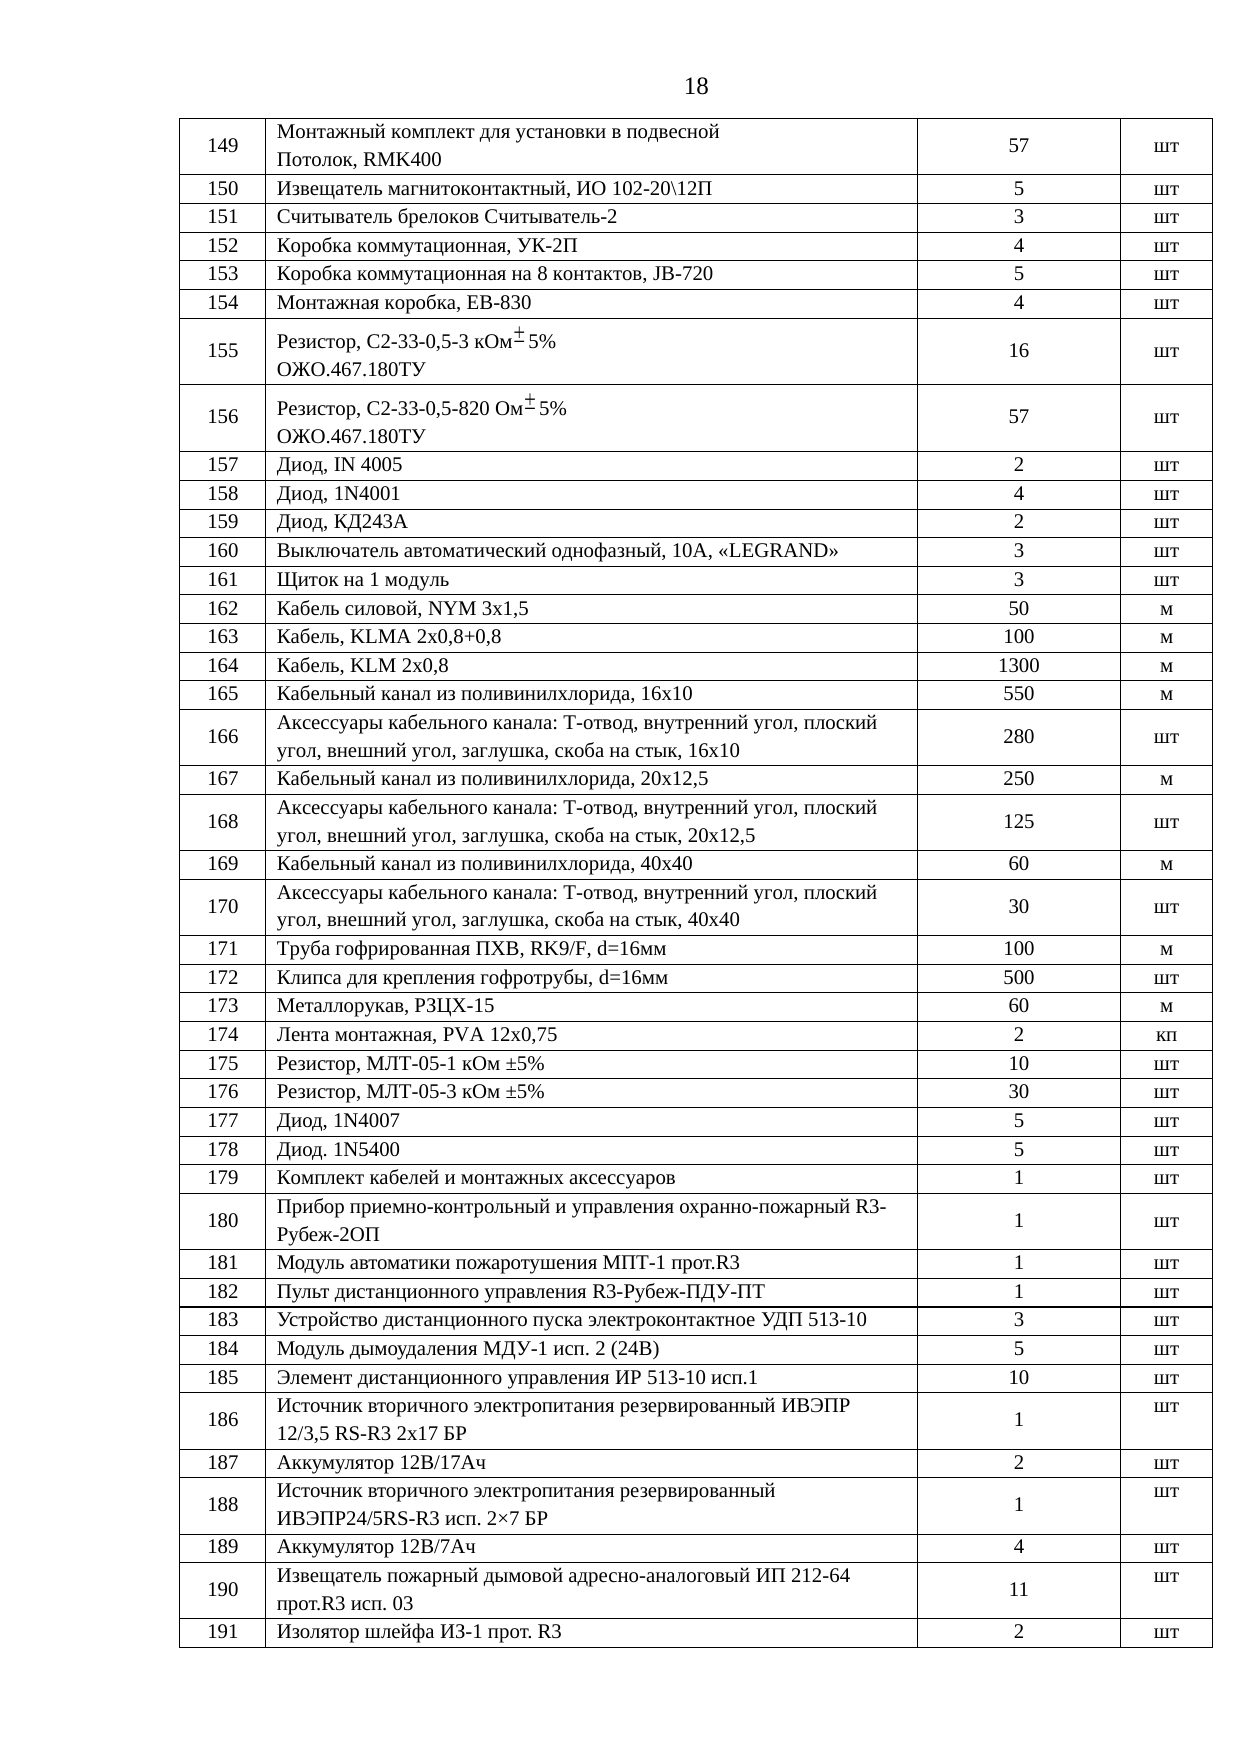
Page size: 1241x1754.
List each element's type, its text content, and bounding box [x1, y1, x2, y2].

table_cell 187 [180, 1450, 265, 1477]
table_cell шт [1121, 1108, 1212, 1136]
table_cell м [1121, 681, 1212, 709]
table_cell 164 [180, 653, 265, 680]
table_cell Устройство дистанционного пуска электроконтактное УДП 513-10 [266, 1308, 917, 1335]
table_cell 153 [180, 261, 265, 289]
table_cell 5 [918, 1108, 1120, 1136]
table_cell Кабель, KLMA 2x0,8+0,8 [266, 624, 917, 652]
table_cell шт [1121, 965, 1212, 992]
table_cell м [1121, 624, 1212, 652]
table_cell Диод. 1N5400 [266, 1137, 917, 1164]
table_cell 5 [918, 175, 1120, 203]
table_cell 149 [180, 119, 265, 174]
table_cell 10 [918, 1365, 1120, 1392]
table_cell Аккумулятор 12В/7Ач [266, 1535, 917, 1562]
table_cell Пульт дистанционного управления R3-Рубеж-ПДУ-ПТ [266, 1279, 917, 1306]
table_cell шт [1121, 538, 1212, 566]
table_cell 4 [918, 290, 1120, 318]
table_cell 4 [918, 1535, 1120, 1562]
table_cell шт [1121, 1137, 1212, 1164]
table_cell 166 [180, 710, 265, 765]
table_cell 169 [180, 851, 265, 879]
table_cell 125 [918, 795, 1120, 850]
table_cell 30 [918, 880, 1120, 935]
table_cell шт [1121, 795, 1212, 850]
table_cell шт [1121, 290, 1212, 318]
table_cell 157 [180, 452, 265, 480]
table_cell 550 [918, 681, 1120, 709]
table_cell Диод, КД243А [266, 510, 917, 537]
table_cell 2 [918, 1450, 1120, 1477]
table_cell 155 [180, 319, 265, 384]
table_cell Кабельный канал из поливинилхлорида, 40х40 [266, 851, 917, 879]
table_cell 177 [180, 1108, 265, 1136]
table_cell Аккумулятор 12В/17Ач [266, 1450, 917, 1477]
table_cell 185 [180, 1365, 265, 1392]
table_cell 189 [180, 1535, 265, 1562]
table_cell Резистор, МЛТ-05-3 кОм ±5% [266, 1079, 917, 1107]
table_cell шт [1121, 261, 1212, 289]
table_cell 160 [180, 538, 265, 566]
table_cell шт [1121, 710, 1212, 765]
table_cell шт [1121, 319, 1212, 384]
table_cell Резистор, С2-33-0,5-3 кОм5% ОЖО.467.180ТУ [266, 319, 917, 384]
table_cell шт [1121, 1619, 1212, 1647]
table_cell 163 [180, 624, 265, 652]
table_cell Аксессуары кабельного канала: T-отвод, внутренний угол, плоский угол, внешний угол, заглушка, скоба на стык, 20х12,5 [266, 795, 917, 850]
table_cell Аксессуары кабельного канала: T-отвод, внутренний угол, плоский угол, внешний угол, заглушка, скоба на стык, 40х40 [266, 880, 917, 935]
table_cell Кабель силовой, NYM 3х1,5 [266, 595, 917, 623]
table_cell Кабельный канал из поливинилхлорида, 20х12,5 [266, 766, 917, 794]
table_cell м [1121, 993, 1212, 1021]
table_cell Источник вторичного электропитания резервированный ИВЭПР24/5RS-R3 исп. 2×7 БР [266, 1478, 917, 1533]
table_cell 250 [918, 766, 1120, 794]
table_cell Труба гофрированная ПХВ, RK9/F, d=16мм [266, 936, 917, 964]
table_cell 176 [180, 1079, 265, 1107]
table_cell 159 [180, 510, 265, 537]
table_cell Коробка коммутационная, УК-2П [266, 233, 917, 260]
table_cell шт [1121, 1450, 1212, 1477]
table_cell 188 [180, 1478, 265, 1533]
table_cell шт [1121, 1250, 1212, 1278]
table_cell 280 [918, 710, 1120, 765]
table_cell Источник вторичного электропитания резервированный ИВЭПР 12/3,5 RS-R3 2х17 БР [266, 1393, 917, 1448]
table_cell 161 [180, 567, 265, 594]
table_cell 57 [918, 119, 1120, 174]
table_cell 1 [918, 1478, 1120, 1533]
table_cell Модуль автоматики пожаротушения МПТ-1 прот.R3 [266, 1250, 917, 1278]
table_cell 180 [180, 1194, 265, 1249]
table_cell Комплект кабелей и монтажных аксессуаров [266, 1165, 917, 1193]
table_cell Лента монтажная, PVA 12х0,75 [266, 1022, 917, 1049]
table_cell шт [1121, 233, 1212, 260]
table_cell Диод, IN 4005 [266, 452, 917, 480]
table_cell шт [1121, 119, 1212, 174]
table_cell 184 [180, 1336, 265, 1364]
table_cell шт [1121, 567, 1212, 594]
table_cell шт [1121, 1194, 1212, 1249]
table_cell Модуль дымоудаления МДУ-1 исп. 2 (24В) [266, 1336, 917, 1364]
table_cell 1300 [918, 653, 1120, 680]
table_cell Диод, 1N4007 [266, 1108, 917, 1136]
table_cell Монтажная коробка, ЕB-830 [266, 290, 917, 318]
table_cell 60 [918, 851, 1120, 879]
table_cell шт [1121, 1563, 1212, 1618]
table_cell Диод, 1N4001 [266, 481, 917, 508]
table_cell 151 [180, 204, 265, 232]
table_cell шт [1121, 1279, 1212, 1306]
table_cell 181 [180, 1250, 265, 1278]
table_cell шт [1121, 204, 1212, 232]
table_cell 156 [180, 385, 265, 451]
table_cell 191 [180, 1619, 265, 1647]
table_cell Считыватель брелоков Считыватель-2 [266, 204, 917, 232]
table_cell шт [1121, 385, 1212, 451]
table_cell 1 [918, 1393, 1120, 1448]
table_cell 171 [180, 936, 265, 964]
table_cell 172 [180, 965, 265, 992]
table_cell м [1121, 851, 1212, 879]
table_cell 190 [180, 1563, 265, 1618]
table_cell 60 [918, 993, 1120, 1021]
table_cell 167 [180, 766, 265, 794]
table_cell 11 [918, 1563, 1120, 1618]
table_cell 174 [180, 1022, 265, 1049]
table_cell Элемент дистанционного управления ИР 513-10 исп.1 [266, 1365, 917, 1392]
table_cell шт [1121, 1079, 1212, 1107]
table_cell 4 [918, 481, 1120, 508]
table_cell 3 [918, 1308, 1120, 1335]
table_cell Кабель, KLM 2x0,8 [266, 653, 917, 680]
table_cell 5 [918, 261, 1120, 289]
table_cell 152 [180, 233, 265, 260]
table_cell шт [1121, 1308, 1212, 1335]
table_cell Изолятор шлейфа ИЗ-1 прот. R3 [266, 1619, 917, 1647]
table_cell 150 [180, 175, 265, 203]
table_cell шт [1121, 510, 1212, 537]
table_cell 5 [918, 1336, 1120, 1364]
table_cell 1 [918, 1250, 1120, 1278]
table_cell 162 [180, 595, 265, 623]
table_cell 3 [918, 538, 1120, 566]
table_cell 2 [918, 510, 1120, 537]
table_cell шт [1121, 1051, 1212, 1078]
table_cell Извещатель магнитоконтактный, ИО 102-20\12П [266, 175, 917, 203]
table_cell 500 [918, 965, 1120, 992]
table_cell 178 [180, 1137, 265, 1164]
table_cell 5 [918, 1137, 1120, 1164]
table_cell 1 [918, 1194, 1120, 1249]
table_cell Коробка коммутационная на 8 контактов, JB-720 [266, 261, 917, 289]
table_cell Выключатель автоматический однофазный, 10А, «LEGRAND» [266, 538, 917, 566]
table_cell 2 [918, 1022, 1120, 1049]
table_cell 100 [918, 936, 1120, 964]
table_cell 173 [180, 993, 265, 1021]
table_cell Аксессуары кабельного канала: T-отвод, внутренний угол, плоский угол, внешний угол, заглушка, скоба на стык, 16х10 [266, 710, 917, 765]
table_cell шт [1121, 1393, 1212, 1448]
table_cell 30 [918, 1079, 1120, 1107]
table_cell 3 [918, 204, 1120, 232]
table_cell шт [1121, 175, 1212, 203]
table_cell шт [1121, 1336, 1212, 1364]
table_cell 179 [180, 1165, 265, 1193]
table_cell 182 [180, 1279, 265, 1306]
table_cell Резистор, МЛТ-05-1 кОм ±5% [266, 1051, 917, 1078]
table_cell шт [1121, 1535, 1212, 1562]
table_cell 183 [180, 1308, 265, 1335]
table_cell 3 [918, 567, 1120, 594]
table_cell шт [1121, 1165, 1212, 1193]
table_cell кп [1121, 1022, 1212, 1049]
table_cell Кабельный канал из поливинилхлорида, 16х10 [266, 681, 917, 709]
table_cell 16 [918, 319, 1120, 384]
table_cell шт [1121, 1478, 1212, 1533]
table_cell шт [1121, 1365, 1212, 1392]
table_cell 57 [918, 385, 1120, 451]
table_cell м [1121, 936, 1212, 964]
table_cell 4 [918, 233, 1120, 260]
table_cell м [1121, 595, 1212, 623]
table_cell 168 [180, 795, 265, 850]
table_cell 154 [180, 290, 265, 318]
table_cell м [1121, 766, 1212, 794]
table_cell 165 [180, 681, 265, 709]
table_cell Щиток на 1 модуль [266, 567, 917, 594]
table_cell Резистор, С2-33-0,5-820 Ом5% ОЖО.467.180ТУ [266, 385, 917, 451]
table_cell Извещатель пожарный дымовой адресно-аналоговый ИП 212-64 прот.R3 исп. 03 [266, 1563, 917, 1618]
table_cell 2 [918, 452, 1120, 480]
table_cell 50 [918, 595, 1120, 623]
table_cell шт [1121, 481, 1212, 508]
table_cell 175 [180, 1051, 265, 1078]
table_cell Металлорукав, РЗЦХ-15 [266, 993, 917, 1021]
table_cell 158 [180, 481, 265, 508]
table_cell 170 [180, 880, 265, 935]
table_cell шт [1121, 452, 1212, 480]
table_cell Прибор приемно-контрольный и управления охранно-пожарный R3-Рубеж-2ОП [266, 1194, 917, 1249]
table_cell 1 [918, 1165, 1120, 1193]
table_cell 186 [180, 1393, 265, 1448]
table_cell Монтажный комплект для установки в подвесной Потолок, RMK400 [266, 119, 917, 174]
table_cell 2 [918, 1619, 1120, 1647]
table_cell 10 [918, 1051, 1120, 1078]
table_cell 100 [918, 624, 1120, 652]
table_cell Клипса для крепления гофротрубы, d=16мм [266, 965, 917, 992]
table_cell 1 [918, 1279, 1120, 1306]
table_cell м [1121, 653, 1212, 680]
table_cell шт [1121, 880, 1212, 935]
